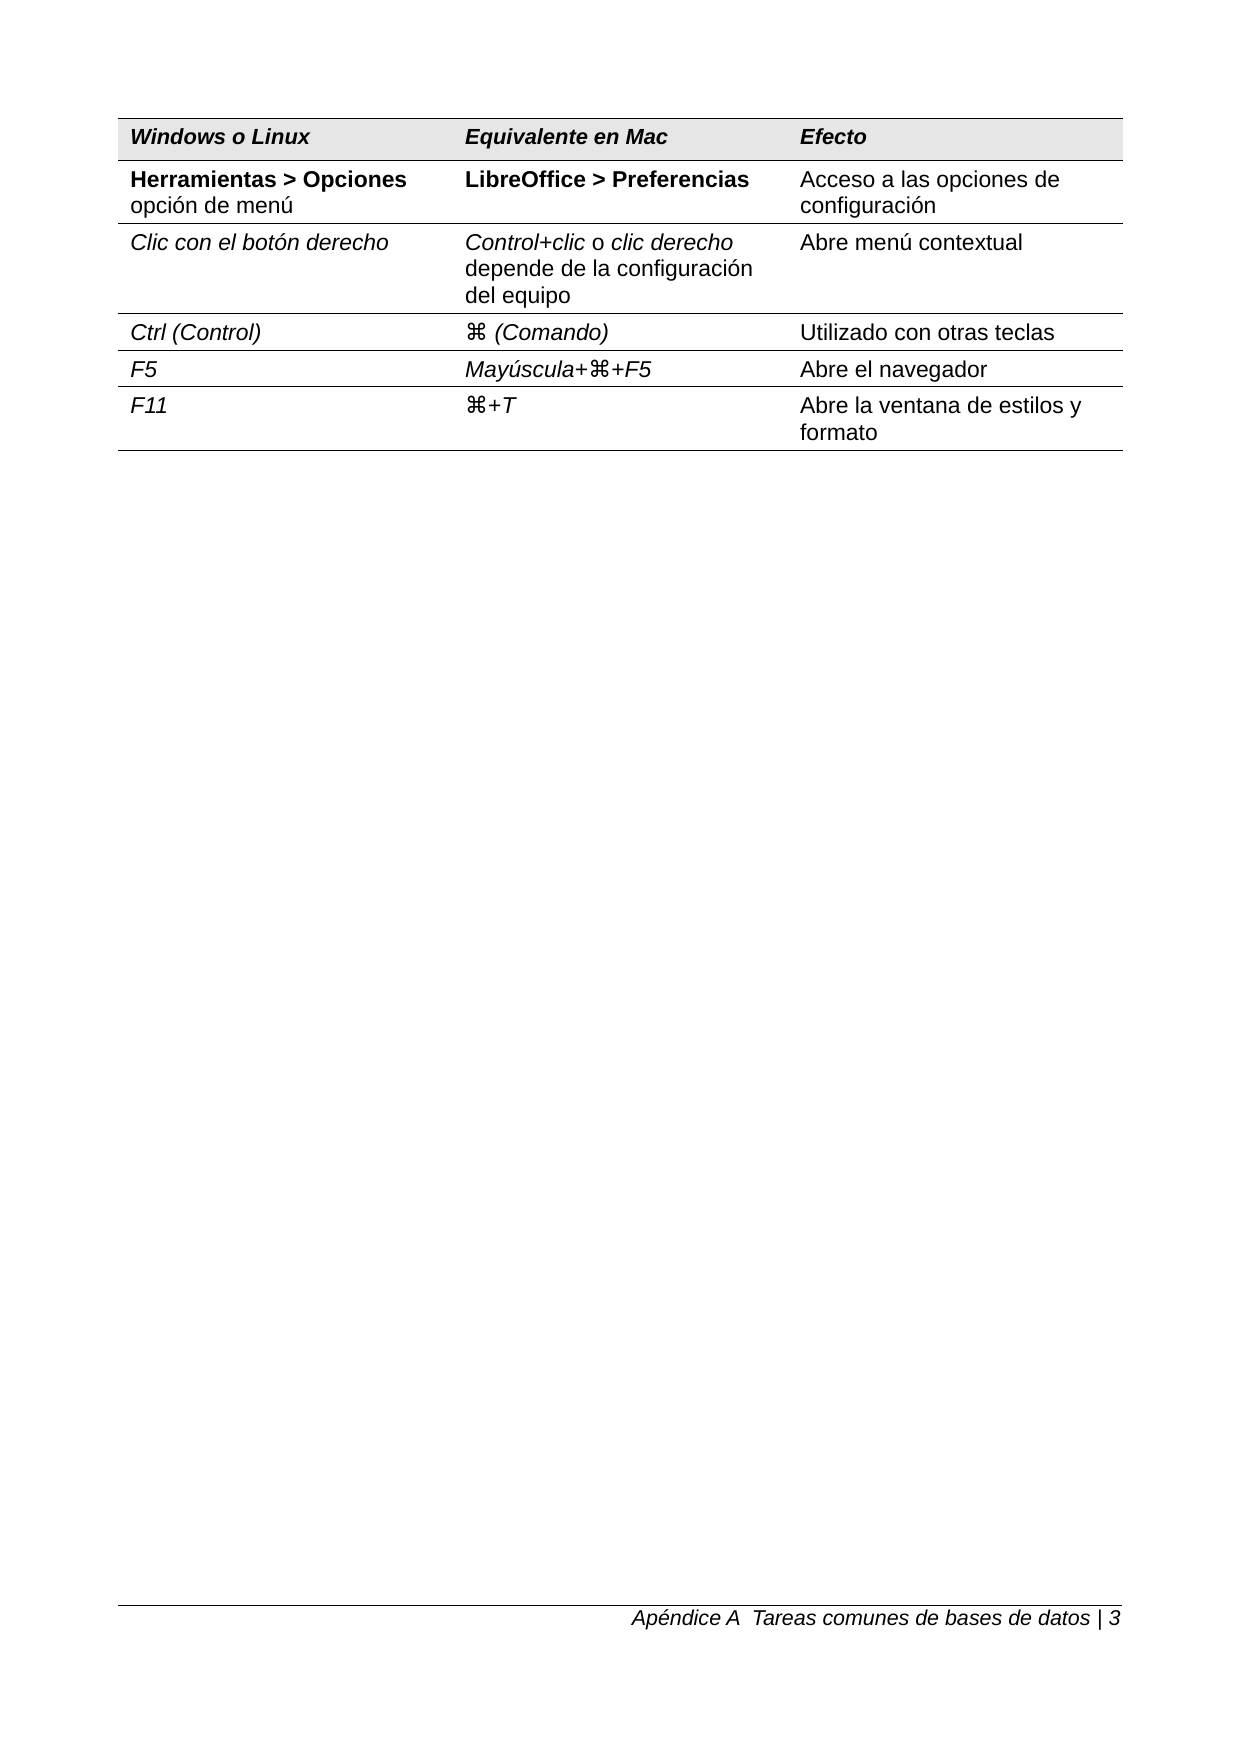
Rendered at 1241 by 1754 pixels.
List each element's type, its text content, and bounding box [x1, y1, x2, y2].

table_cell Ctrl (Control) [118, 314, 453, 349]
table_cell Abre la ventana de estilos y formato [788, 387, 1123, 449]
table_cell F11 [118, 387, 453, 449]
table_cell F5 [118, 351, 453, 386]
table_cell Utilizado con otras teclas [788, 314, 1123, 349]
table_header Efecto [788, 119, 1123, 160]
table_header Equivalente en Mac [453, 119, 788, 160]
table_cell Acceso a las opciones de configuración [788, 161, 1123, 223]
table_cell ⌘+T [453, 387, 788, 449]
table_cell Clic con el botón derecho [118, 224, 453, 313]
table_cell Control+clic o clic derecho depende de la configuración del equipo [453, 224, 788, 313]
table_cell Abre el navegador [788, 351, 1123, 386]
table_cell Abre menú contextual [788, 224, 1123, 313]
table_cell LibreOffice > Preferencias [453, 161, 788, 223]
table_cell ⌘ (Comando) [453, 314, 788, 349]
table_cell Mayúscula+⌘+F5 [453, 351, 788, 386]
table_cell Herramientas > Opciones opción de menú [118, 161, 453, 223]
table_header Windows o Linux [118, 119, 453, 160]
